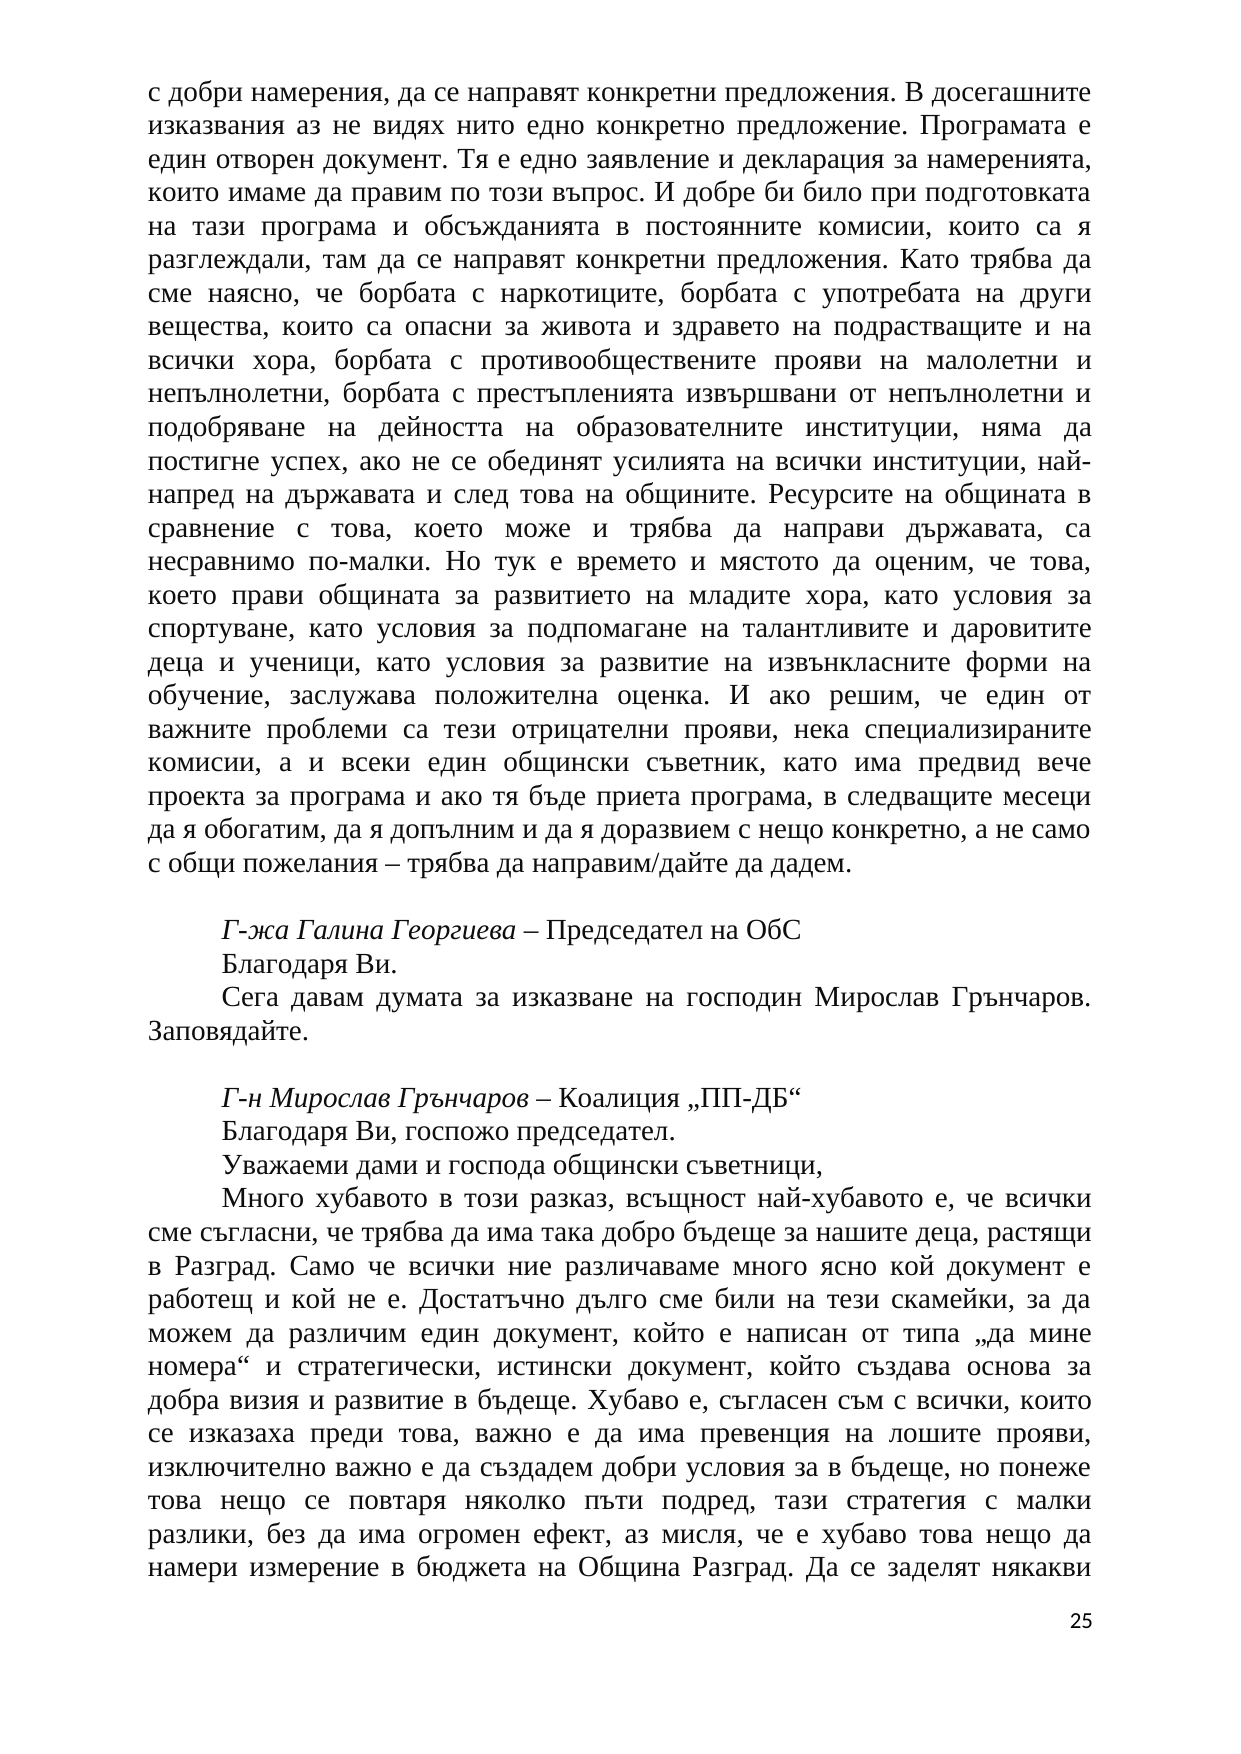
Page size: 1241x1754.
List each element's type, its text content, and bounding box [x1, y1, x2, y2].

text Г-н Мирослав Грънчаров – Коалиция „ПП-ДБ“ [148, 1080, 1093, 1113]
text Уважаеми дами и господа общински съветници, [148, 1147, 1093, 1181]
text Г-жа Галина Георгиева – Председател на ОбС [148, 912, 1093, 946]
text с добри намерения, да се направят конкретни предложения. В досегашните изказвания аз не видях нито едно конкретно предложение. Програмата е един отворен документ. Тя е едно заявление и декларация за намеренията, които имаме да правим по този въпрос. И добре би било при подготовката на тази програма и обсъжданията в постоянните комисии, които са я разглеждали, там да се направят конкретни предложения. Като трябва да сме наясно, че борбата с наркотиците, борбата с употребата на други вещества, които са опасни за живота и здравето на подрастващите и на всички хора, борбата с противообществените прояви на малолетни и непълнолетни, борбата с престъпленията извършвани от непълнолетни и подобряване на дейността на образователните институции, няма да постигне успех, ако не се обединят усилията на всички институции, най-напред на държавата и след това на общините. Ресурсите на общината в сравнение с това, което може и трябва да направи държавата, са несравнимо по-малки. Но тук е времето и мястото да оценим, че това, което прави общината за развитието на младите хора, като условия за спортуване, като условия за подпомагане на талантливите и даровитите деца и ученици, като условия за развитие на извънкласните форми на обучение, заслужава положителна оценка. И ако решим, че един от важните проблеми са тези отрицателни прояви, нека специализираните комисии, а и всеки един общински съветник, като има предвид вече проекта за програма и ако тя бъде приета програма, в следващите месеци да я обогатим, да я допълним и да я доразвием с нещо конкретно, а не само с общи пожелания – трябва да направим/дайте да дадем. [148, 74, 1093, 879]
text Сега давам думата за изказване на господин Мирослав Грънчаров. Заповядайте. [148, 979, 1093, 1046]
text Много хубавото в този разказ, всъщност най-хубавото е, че всички сме съгласни, че трябва да има така добро бъдеще за нашите деца, растящи в Разград. Само че всички ние различаваме много ясно кой документ е работещ и кой не е. Достатъчно дълго сме били на тези скамейки, за да можем да различим един документ, който е написан от типа „да мине номера“ и стратегически, истински документ, който създава основа за добра визия и развитие в бъдеще. Хубаво е, съгласен съм с всички, които се изказаха преди това, важно е да има превенция на лошите прояви, изключително важно е да създадем добри условия за в бъдеще, но понеже това нещо се повтаря няколко пъти подред, тази стратегия с малки разлики, без да има огромен ефект, аз мисля, че е хубаво това нещо да намери измерение в бюджета на Община Разград. Да се заделят някакви [148, 1181, 1093, 1583]
text Благодаря Ви, госпожо председател. [148, 1113, 1093, 1147]
text Благодаря Ви. [148, 946, 1093, 979]
